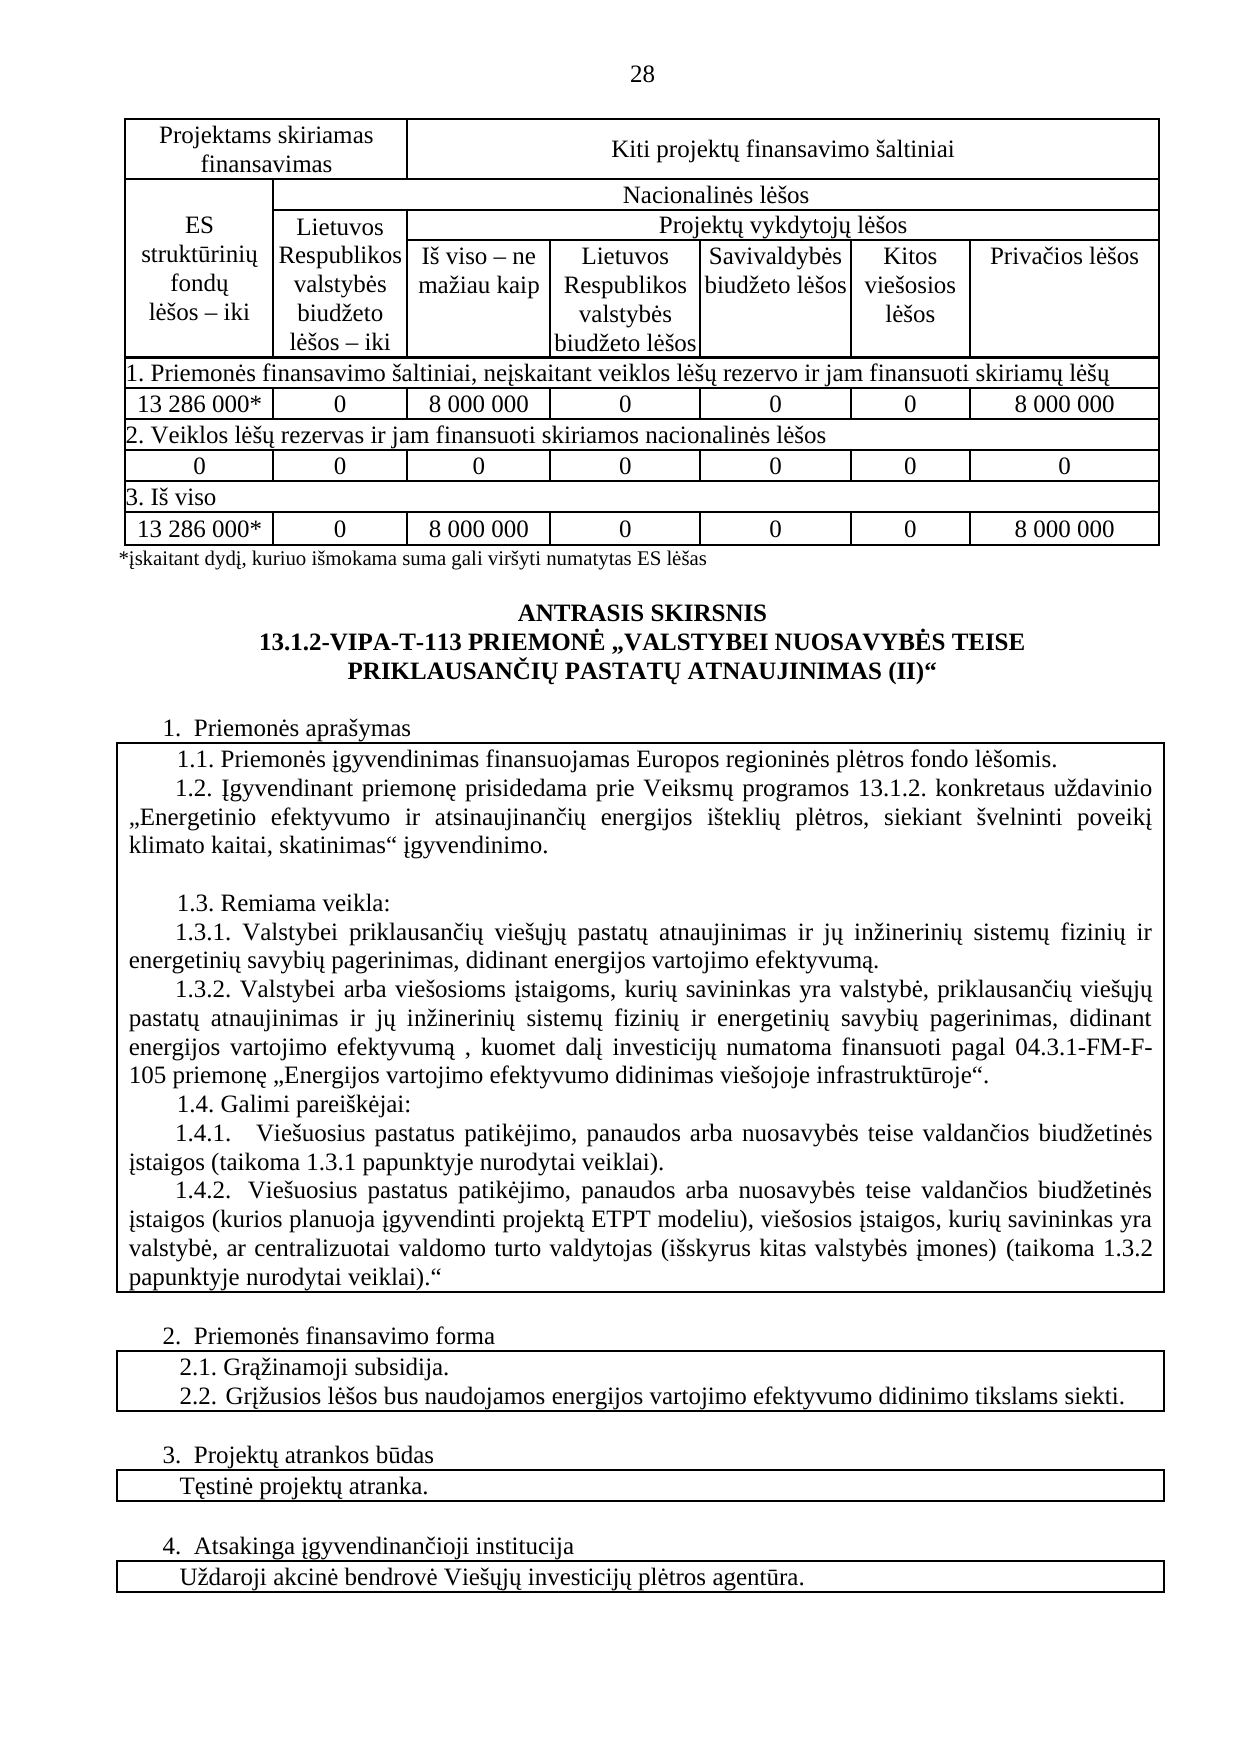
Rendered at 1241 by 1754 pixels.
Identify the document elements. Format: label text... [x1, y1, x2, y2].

table_header 1.1. Priemonės įgyvendinimas finansuojamas Europos regioninės plėtros fondo lėšomis. [118, 744, 1163, 773]
table_cell 13 286 000* [126, 513, 272, 544]
table_cell 8 000 000 [408, 513, 549, 544]
table_cell 1.3. Remiama veikla: 1.3.1. Valstybei priklausančių viešųjų pastatų atnaujinimas ir jų inžinerinių sistemų fizinių ir energetinių savybių pagerinimas, didinant energijos vartojimo efektyvumą. 1.3.2. Valstybei arba viešosioms įstaigoms, kurių savininkas yra valstybė, priklausančių viešųjų pastatų atnaujinimas ir jų inžinerinių sistemų fizinių ir energetinių savybių pagerinimas, didinant energijos vartojimo efektyvumą , kuomet dalį investicijų numatoma finansuoti pagal 04.3.1-FM-F-105 priemonę „Energijos vartojimo efektyvumo didinimas viešojoje infrastruktūroje“. [118, 888, 1163, 1089]
table_cell 0 [274, 389, 406, 418]
table_cell Nacionalinės lėšos [274, 180, 1158, 208]
table_cell 0 [551, 389, 699, 418]
table_header Uždaroji akcinė bendrovė Viešųjų investicijų plėtros agentūra. [118, 1562, 1163, 1591]
table_header Kiti projektų finansavimo šaltiniai [408, 120, 1158, 178]
text *įskaitant dydį, kuriuo išmokama suma gali viršyti numatytas ES lėšas [103, 546, 1181, 570]
table_cell 1. Priemonės finansavimo šaltiniai, neįskaitant veiklos lėšų rezervo ir jam finansuoti skiriamų lėšų [126, 359, 1158, 387]
table_cell 0 [701, 451, 850, 480]
table_cell Savivaldybės biudžeto lėšos [701, 241, 850, 356]
table_cell 8 000 000 [971, 513, 1158, 544]
table_cell 0 [551, 513, 699, 544]
table_cell Lietuvos Respublikos valstybės biudžeto lėšos – iki [274, 211, 406, 356]
text ANTRASIS SKIRSNIS [103, 598, 1181, 627]
table_cell 0 [852, 513, 969, 544]
table_cell Kitos viešosios lėšos [852, 241, 969, 356]
text 4. Atsakinga įgyvendinančioji institucija [103, 1531, 1181, 1560]
table_cell 0 [701, 389, 850, 418]
table_header Tęstinė projektų atranka. [118, 1471, 1163, 1500]
table_cell 1.2. Įgyvendinant priemonę prisidedama prie Veiksmų programos 13.1.2. konkretaus uždavinio „Energetinio efektyvumo ir atsinaujinančių energijos išteklių plėtros, siekiant švelninti poveikį klimato kaitai, skatinimas“ įgyvendinimo. [118, 773, 1163, 888]
table_cell 0 [408, 451, 549, 480]
table_cell 0 [852, 451, 969, 480]
table_cell 0 [274, 451, 406, 480]
table_cell Projektų vykdytojų lėšos [408, 211, 1158, 239]
text 1. Priemonės aprašymas [103, 713, 1181, 742]
table_cell 3. Iš viso [126, 482, 1158, 511]
table_cell 0 [126, 451, 272, 480]
text 3. Projektų atrankos būdas [103, 1441, 1181, 1469]
table_cell 0 [701, 513, 850, 544]
table_cell 0 [971, 451, 1158, 480]
table_header 2.1. Grąžinamoji subsidija. [118, 1352, 1163, 1381]
table_cell ES struktūrinių fondų lėšos – iki [126, 180, 272, 356]
table_cell 0 [274, 513, 406, 544]
text PRIKLAUSANČIŲ PASTATŲ ATNAUJINIMAS (II)“ [103, 656, 1181, 685]
table_cell Iš viso – ne mažiau kaip [408, 241, 549, 356]
table_cell Lietuvos Respublikos valstybės biudžeto lėšos [551, 241, 699, 356]
table_cell 8 000 000 [971, 389, 1158, 418]
table_cell 1.4. Galimi pareiškėjai: 1.4.1. Viešuosius pastatus patikėjimo, panaudos arba nuosavybės teise valdančios biudžetinės įstaigos (taikoma 1.3.1 papunktyje nurodytai veiklai). 1.4.2. Viešuosius pastatus patikėjimo, panaudos arba nuosavybės teise valdančios biudžetinės įstaigos (kurios planuoja įgyvendinti projektą ETPT modeliu), viešosios įstaigos, kurių savininkas yra valstybė, ar centralizuotai valdomo turto valdytojas (išskyrus kitas valstybės įmones) (taikoma 1.3.2 papunktyje nurodytai veiklai).“ [118, 1089, 1163, 1291]
table_cell 2. Veiklos lėšų rezervas ir jam finansuoti skiriamos nacionalinės lėšos [126, 420, 1158, 449]
text 2. Priemonės finansavimo forma [103, 1321, 1181, 1350]
table_cell 13 286 000* [126, 389, 272, 418]
table_header Projektams skiriamas finansavimas [126, 120, 406, 178]
table_cell Privačios lėšos [971, 241, 1158, 356]
table_cell 0 [852, 389, 969, 418]
table_cell 2.2. Grįžusios lėšos bus naudojamos energijos vartojimo efektyvumo didinimo tikslams siekti. [118, 1381, 1163, 1410]
table_cell 0 [551, 451, 699, 480]
text 13.1.2-VIPA-T-113 PRIEMONĖ „VALSTYBEI NUOSAVYBĖS TEISE [103, 627, 1181, 656]
table_cell 8 000 000 [408, 389, 549, 418]
